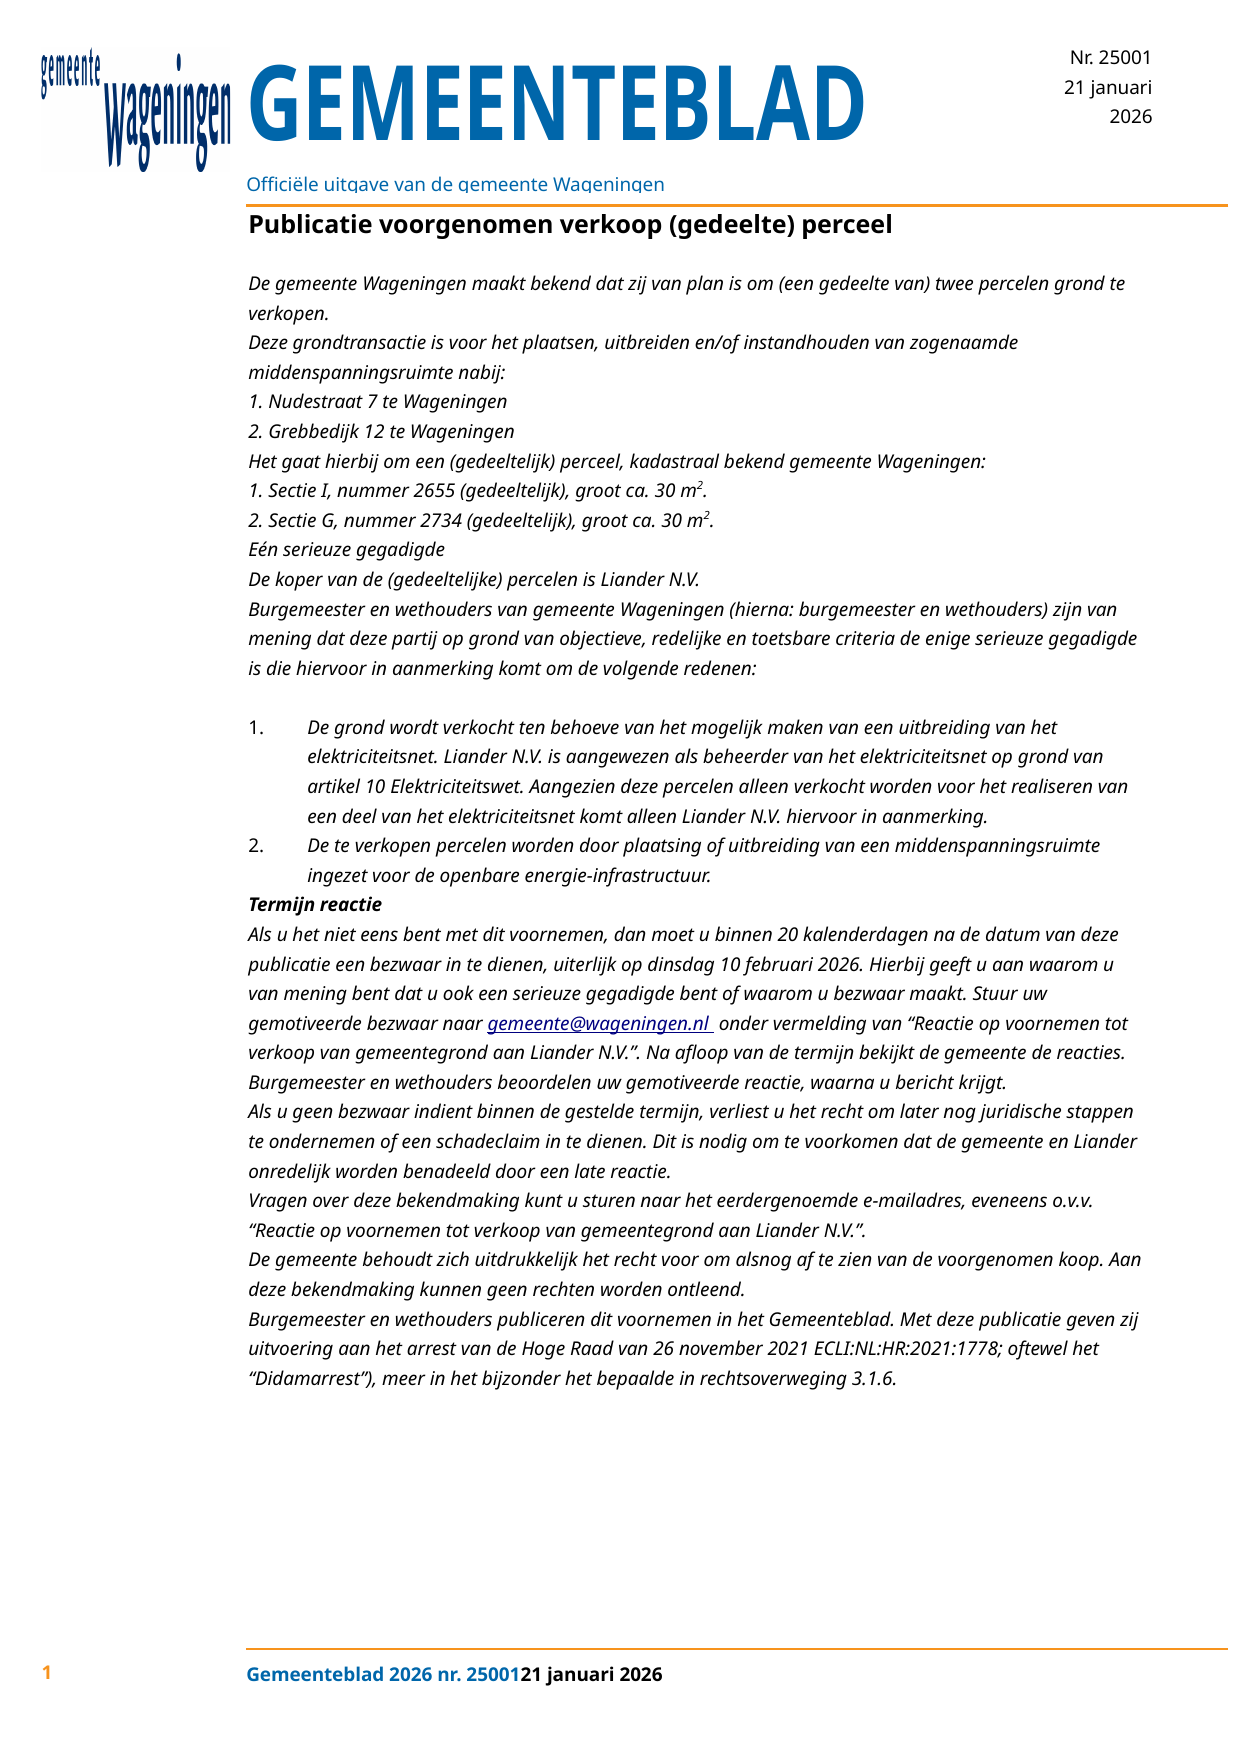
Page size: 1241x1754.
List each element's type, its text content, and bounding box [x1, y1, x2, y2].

text Burgemeester en wethouders publiceren dit voornemen in het Gemeenteblad. Met deze publicatie geven zij uitvoering aan het arrest van de Hoge Raad van 26 november 2021 ECLI:NL:HR:2021:1778; oftewel het “Didamarrest”), meer in het bijzonder het bepaalde in rechtsoverweging 3.1.6. [248, 1306, 1152, 1391]
text Het gaat hierbij om een (gedeeltelijk) perceel, kadastraal bekend gemeente Wageningen: [248, 448, 1152, 473]
text De gemeente behoudt zich uitdrukkelijk het recht voor om alsnog af te zien van de voorgenomen koop. Aan deze bekendmaking kunnen geen rechten worden ontleend. [248, 1247, 1152, 1302]
text Als u geen bezwaar indient binnen de gestelde termijn, verliest u het recht om later nog juridische stappen te ondernemen of een schadeclaim in te dienen. Dit is nodig om te voorkomen dat de gemeente en Liander onredelijk worden benadeeld door een late reactie. [248, 1099, 1152, 1183]
picture [41, 47, 231, 172]
text Als u het niet eens bent met dit voornemen, dan moet u binnen 20 kalenderdagen na de datum van deze publicatie een bezwaar in te dienen, uiterlijk op dinsdag 10 februari 2026. Hierbij geeft u aan waarom u van mening bent dat u ook een serieuze gegadigde bent of waarom u bezwaar maakt. Stuur uw gemotiveerde bezwaar naar gemeente@wageningen.nl onder vermelding van “Reactie op voornemen tot verkoop van gemeentegrond aan Liander N.V.”. Na afloop van de termijn bekijkt de gemeente de reacties. Burgemeester en wethouders beoordelen uw gemotiveerde reactie, waarna u bericht krijgt. [248, 921, 1152, 1095]
list De grond wordt verkocht ten behoeve van het mogelijk maken van een uitbreiding van het elektriciteitsnet. Liander N.V. is aangewezen als beheerder van het elektriciteitsnet op grond van artikel 10 Elektriciteitswet. Aangezien deze percelen alleen verkocht worden voor het realiseren van een deel van het elektriciteitsnet komt alleen Liander N.V. hiervoor in aanmerking. [248, 714, 1152, 828]
text Deze grondtransactie is voor het plaatsen, uitbreiden en/of instandhouden van zogenaamde middenspanningsruimte nabij: [248, 329, 1152, 385]
text 2. Sectie G, nummer 2734 (gedeeltelijk), groot ca. 30 m2. [248, 507, 1152, 533]
text De koper van de (gedeeltelijke) percelen is Liander N.V. [248, 566, 1152, 592]
text 1. Nudestraat 7 te Wageningen [248, 389, 1152, 414]
text 2. Grebbedijk 12 te Wageningen [248, 418, 1152, 444]
text De gemeente Wageningen maakt bekend dat zij van plan is om (een gedeelte van) twee percelen grond te verkopen. [248, 270, 1152, 326]
text 1. Sectie I, nummer 2655 (gedeeltelijk), groot ca. 30 m2. [248, 477, 1152, 503]
list De te verkopen percelen worden door plaatsing of uitbreiding van een middenspanningsruimte ingezet voor de openbare energie-infrastructuur. [248, 832, 1152, 888]
text Burgemeester en wethouders van gemeente Wageningen (hierna: burgemeester en wethouders) zijn van mening dat deze partij op grond van objectieve, redelijke en toetsbare criteria de enige serieuze gegadigde is die hiervoor in aanmerking komt om de volgende redenen: [248, 596, 1152, 681]
text Publicatie voorgenomen verkoop (gedeelte) perceel [248, 207, 1152, 241]
text Eén serieuze gegadigde [248, 537, 1152, 562]
text Termijn reactie [248, 892, 1152, 917]
text Vragen over deze bekendmaking kunt u sturen naar het eerdergenoemde e-mailadres, eveneens o.v.v. “Reactie op voornemen tot verkoop van gemeentegrond aan Liander N.V.”. [248, 1187, 1152, 1243]
